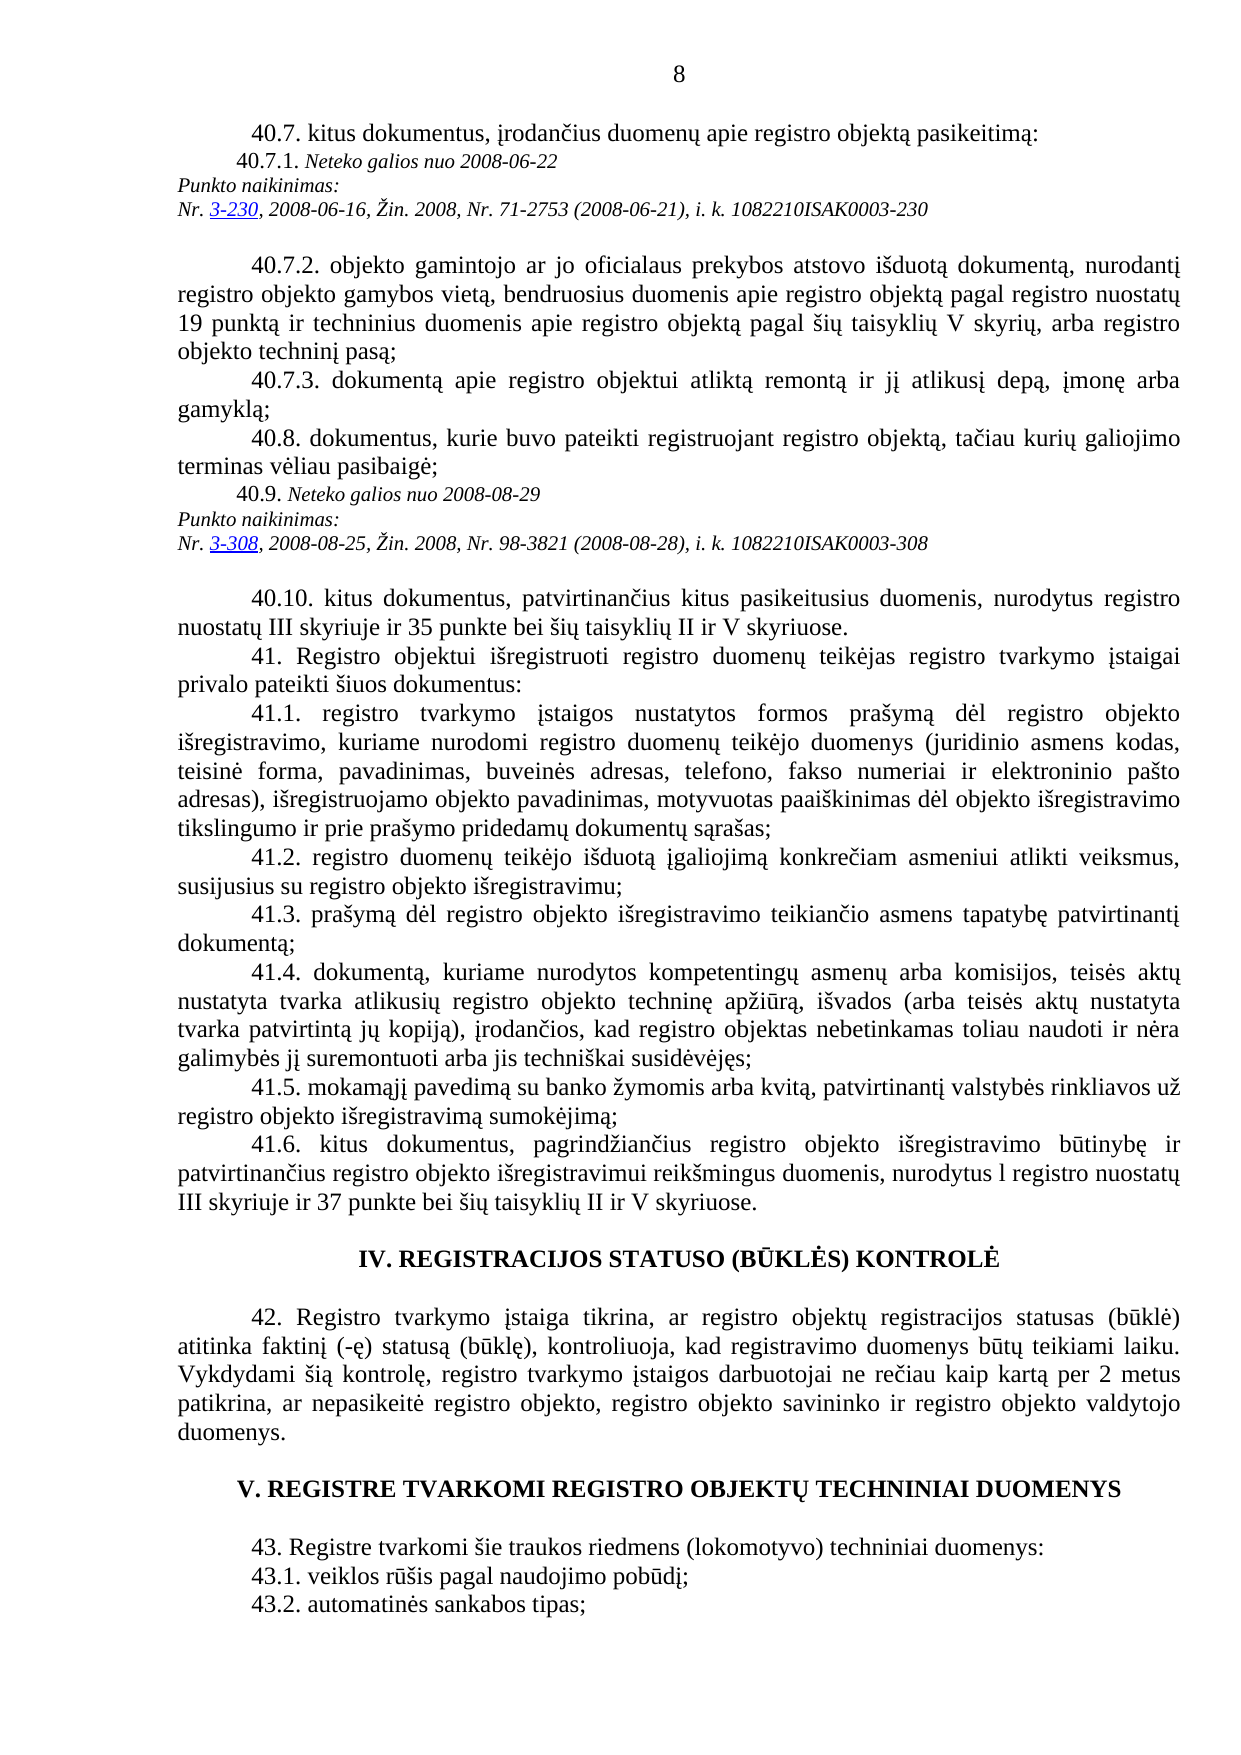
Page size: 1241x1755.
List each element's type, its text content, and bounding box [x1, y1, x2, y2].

text 41.6. kitus dokumentus, pagrindžiančius registro objekto išregistravimo būtinybę ir patvirtinančius registro objekto išregistravimui reikšmingus duomenis, nurodytus l registro nuostatų III skyriuje ir 37 punkte bei šių taisyklių II ir V skyriuose. [177, 1129, 1181, 1216]
text Punkto naikinimas: [177, 173, 1181, 197]
text 43.1. veiklos rūšis pagal naudojimo pobūdį; [177, 1561, 1181, 1589]
text IV. REGISTRACIJOS statuso (būklės) KONTROLĖ [177, 1244, 1181, 1273]
text 41.2. registro duomenų teikėjo išduotą įgaliojimą konkrečiam asmeniui atlikti veiksmus, susijusius su registro objekto išregistravimu; [177, 842, 1181, 899]
text Nr. 3-308, 2008-08-25, Žin. 2008, Nr. 98-3821 (2008-08-28), i. k. 1082210ISAK0003-308 [177, 531, 1181, 554]
text 41.4. dokumentą, kuriame nurodytos kompetentingų asmenų arba komisijos, teisės aktų nustatyta tvarka atlikusių registro objekto techninę apžiūrą, išvados (arba teisės aktų nustatyta tvarka patvirtintą jų kopiją), įrodančios, kad registro objektas nebetinkamas toliau naudoti ir nėra galimybės jį suremontuoti arba jis techniškai susidėvėjęs; [177, 957, 1181, 1072]
text 41.3. prašymą dėl registro objekto išregistravimo teikiančio asmens tapatybę patvirtinantį dokumentą; [177, 899, 1181, 957]
text 40.7.3. dokumentą apie registro objektui atliktą remontą ir jį atlikusį depą, įmonę arba gamyklą; [177, 365, 1181, 423]
text Punkto naikinimas: [177, 506, 1181, 531]
text 42. Registro tvarkymo įstaiga tikrina, ar registro objektų registracijos statusas (būklė) atitinka faktinį (-ę) statusą (būklę), kontroliuoja, kad registravimo duomenys būtų teikiami laiku. Vykdydami šią kontrolę, registro tvarkymo įstaigos darbuotojai ne rečiau kaip kartą per 2 metus patikrina, ar nepasikeitė registro objekto, registro objekto savininko ir registro objekto valdytojo duomenys. [177, 1302, 1181, 1446]
text 40.7.1. Neteko galios nuo 2008-06-22 [177, 147, 1181, 173]
text V. registre tvarkomi registro objektų TECHNINIAI DUOMENYS [177, 1474, 1181, 1503]
text 41.5. mokamąjį pavedimą su banko žymomis arba kvitą, patvirtinantį valstybės rinkliavos už registro objekto išregistravimą sumokėjimą; [177, 1072, 1181, 1129]
text 40.8. dokumentus, kurie buvo pateikti registruojant registro objektą, tačiau kurių galiojimo terminas vėliau pasibaigė; [177, 423, 1181, 480]
text 41. Registro objektui išregistruoti registro duomenų teikėjas registro tvarkymo įstaigai privalo pateikti šiuos dokumentus: [177, 641, 1181, 698]
text Nr. 3-230, 2008-06-16, Žin. 2008, Nr. 71-2753 (2008-06-21), i. k. 1082210ISAK0003-230 [177, 197, 1181, 221]
text 40.7.2. objekto gamintojo ar jo oficialaus prekybos atstovo išduotą dokumentą, nurodantį registro objekto gamybos vietą, bendruosius duomenis apie registro objektą pagal registro nuostatų 19 punktą ir techninius duomenis apie registro objektą pagal šių taisyklių V skyrių, arba registro objekto techninį pasą; [177, 250, 1181, 365]
text 43.2. automatinės sankabos tipas; [177, 1589, 1181, 1618]
text 40.9. Neteko galios nuo 2008-08-29 [177, 480, 1181, 506]
text 43. Registre tvarkomi šie traukos riedmens (lokomotyvo) techniniai duomenys: [177, 1532, 1181, 1561]
text 40.7. kitus dokumentus, įrodančius duomenų apie registro objektą pasikeitimą: [177, 118, 1181, 147]
text 40.10. kitus dokumentus, patvirtinančius kitus pasikeitusius duomenis, nurodytus registro nuostatų III skyriuje ir 35 punkte bei šių taisyklių II ir V skyriuose. [177, 583, 1181, 641]
text 41.1. registro tvarkymo įstaigos nustatytos formos prašymą dėl registro objekto išregistravimo, kuriame nurodomi registro duomenų teikėjo duomenys (juridinio asmens kodas, teisinė forma, pavadinimas, buveinės adresas, telefono, fakso numeriai ir elektroninio pašto adresas), išregistruojamo objekto pavadinimas, motyvuotas paaiškinimas dėl objekto išregistravimo tikslingumo ir prie prašymo pridedamų dokumentų sąrašas; [177, 698, 1181, 842]
